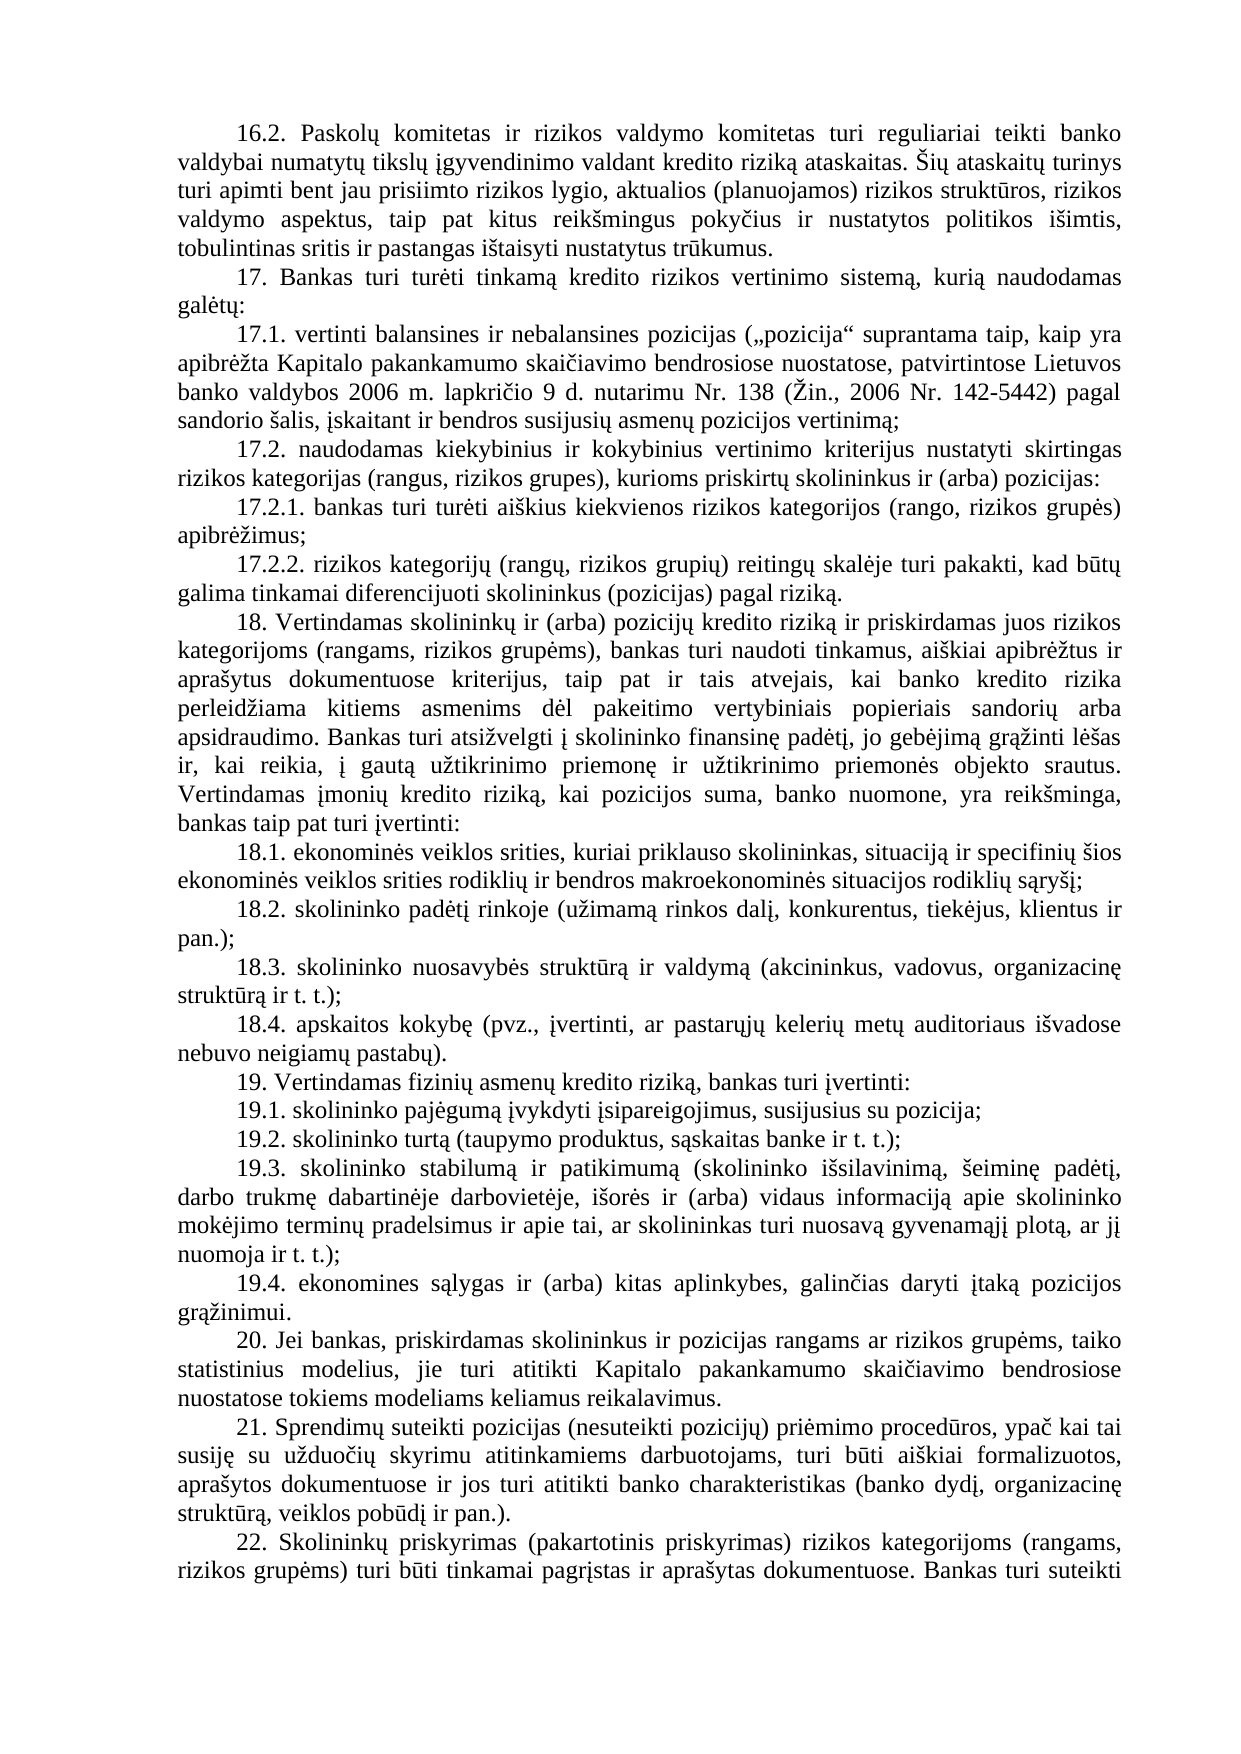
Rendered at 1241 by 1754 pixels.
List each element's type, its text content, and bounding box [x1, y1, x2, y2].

text 16.2. Paskolų komitetas ir rizikos valdymo komitetas turi reguliariai teikti banko valdybai numatytų tikslų įgyvendinimo valdant kredito riziką ataskaitas. Šių ataskaitų turinys turi apimti bent jau prisiimto rizikos lygio, aktualios (planuojamos) rizikos struktūros, rizikos valdymo aspektus, taip pat kitus reikšmingus pokyčius ir nustatytos politikos išimtis, tobulintinas sritis ir pastangas ištaisyti nustatytus trūkumus. [177, 118, 1122, 262]
text 20. Jei bankas, priskirdamas skolininkus ir pozicijas rangams ar rizikos grupėms, taiko statistinius modelius, jie turi atitikti Kapitalo pakankamumo skaičiavimo bendrosiose nuostatose tokiems modeliams keliamus reikalavimus. [177, 1326, 1122, 1412]
text 17.2.2. rizikos kategorijų (rangų, rizikos grupių) reitingų skalėje turi pakakti, kad būtų galima tinkamai diferencijuoti skolininkus (pozicijas) pagal riziką. [177, 549, 1122, 607]
text 19.1. skolininko pajėgumą įvykdyti įsipareigojimus, susijusius su pozicija; [177, 1096, 1122, 1124]
text 19. Vertindamas fizinių asmenų kredito riziką, bankas turi įvertinti: [177, 1067, 1122, 1096]
text 18.4. apskaitos kokybę (pvz., įvertinti, ar pastarųjų kelerių metų auditoriaus išvadose nebuvo neigiamų pastabų). [177, 1009, 1122, 1067]
text 17.2.1. bankas turi turėti aiškius kiekvienos rizikos kategorijos (rango, rizikos grupės) apibrėžimus; [177, 492, 1122, 549]
text 21. Sprendimų suteikti pozicijas (nesuteikti pozicijų) priėmimo procedūros, ypač kai tai susiję su užduočių skyrimu atitinkamiems darbuotojams, turi būti aiškiai formalizuotos, aprašytos dokumentuose ir jos turi atitikti banko charakteristikas (banko dydį, organizacinę struktūrą, veiklos pobūdį ir pan.). [177, 1412, 1122, 1527]
text 19.3. skolininko stabilumą ir patikimumą (skolininko išsilavinimą, šeiminę padėtį, darbo trukmę dabartinėje darbovietėje, išorės ir (arba) vidaus informaciją apie skolininko mokėjimo terminų pradelsimus ir apie tai, ar skolininkas turi nuosavą gyvenamąjį plotą, ar jį nuomoja ir t. t.); [177, 1153, 1122, 1268]
text 18.3. skolininko nuosavybės struktūrą ir valdymą (akcininkus, vadovus, organizacinę struktūrą ir t. t.); [177, 952, 1122, 1009]
text 22. Skolininkų priskyrimas (pakartotinis priskyrimas) rizikos kategorijoms (rangams, rizikos grupėms) turi būti tinkamai pagrįstas ir aprašytas dokumentuose. Bankas turi suteikti [177, 1527, 1122, 1584]
text 18. Vertindamas skolininkų ir (arba) pozicijų kredito riziką ir priskirdamas juos rizikos kategorijoms (rangams, rizikos grupėms), bankas turi naudoti tinkamus, aiškiai apibrėžtus ir aprašytus dokumentuose kriterijus, taip pat ir tais atvejais, kai banko kredito rizika perleidžiama kitiems asmenims dėl pakeitimo vertybiniais popieriais sandorių arba apsidraudimo. Bankas turi atsižvelgti į skolininko finansinę padėtį, jo gebėjimą grąžinti lėšas ir, kai reikia, į gautą užtikrinimo priemonę ir užtikrinimo priemonės objekto srautus. Vertindamas įmonių kredito riziką, kai pozicijos suma, banko nuomone, yra reikšminga, bankas taip pat turi įvertinti: [177, 607, 1122, 837]
text 17. Bankas turi turėti tinkamą kredito rizikos vertinimo sistemą, kurią naudodamas galėtų: [177, 262, 1122, 319]
text 17.1. vertinti balansines ir nebalansines pozicijas („pozicija“ suprantama taip, kaip yra apibrėžta Kapitalo pakankamumo skaičiavimo bendrosiose nuostatose, patvirtintose Lietuvos banko valdybos 2006 m. lapkričio 9 d. nutarimu Nr. 138 (Žin., 2006 Nr. 142-5442) pagal sandorio šalis, įskaitant ir bendros susijusių asmenų pozicijos vertinimą; [177, 319, 1122, 434]
text 19.4. ekonomines sąlygas ir (arba) kitas aplinkybes, galinčias daryti įtaką pozicijos grąžinimui. [177, 1268, 1122, 1326]
text 18.2. skolininko padėtį rinkoje (užimamą rinkos dalį, konkurentus, tiekėjus, klientus ir pan.); [177, 894, 1122, 952]
text 19.2. skolininko turtą (taupymo produktus, sąskaitas banke ir t. t.); [177, 1124, 1122, 1153]
text 17.2. naudodamas kiekybinius ir kokybinius vertinimo kriterijus nustatyti skirtingas rizikos kategorijas (rangus, rizikos grupes), kurioms priskirtų skolininkus ir (arba) pozicijas: [177, 434, 1122, 492]
text 18.1. ekonominės veiklos srities, kuriai priklauso skolininkas, situaciją ir specifinių šios ekonominės veiklos srities rodiklių ir bendros makroekonominės situacijos rodiklių sąryšį; [177, 837, 1122, 894]
